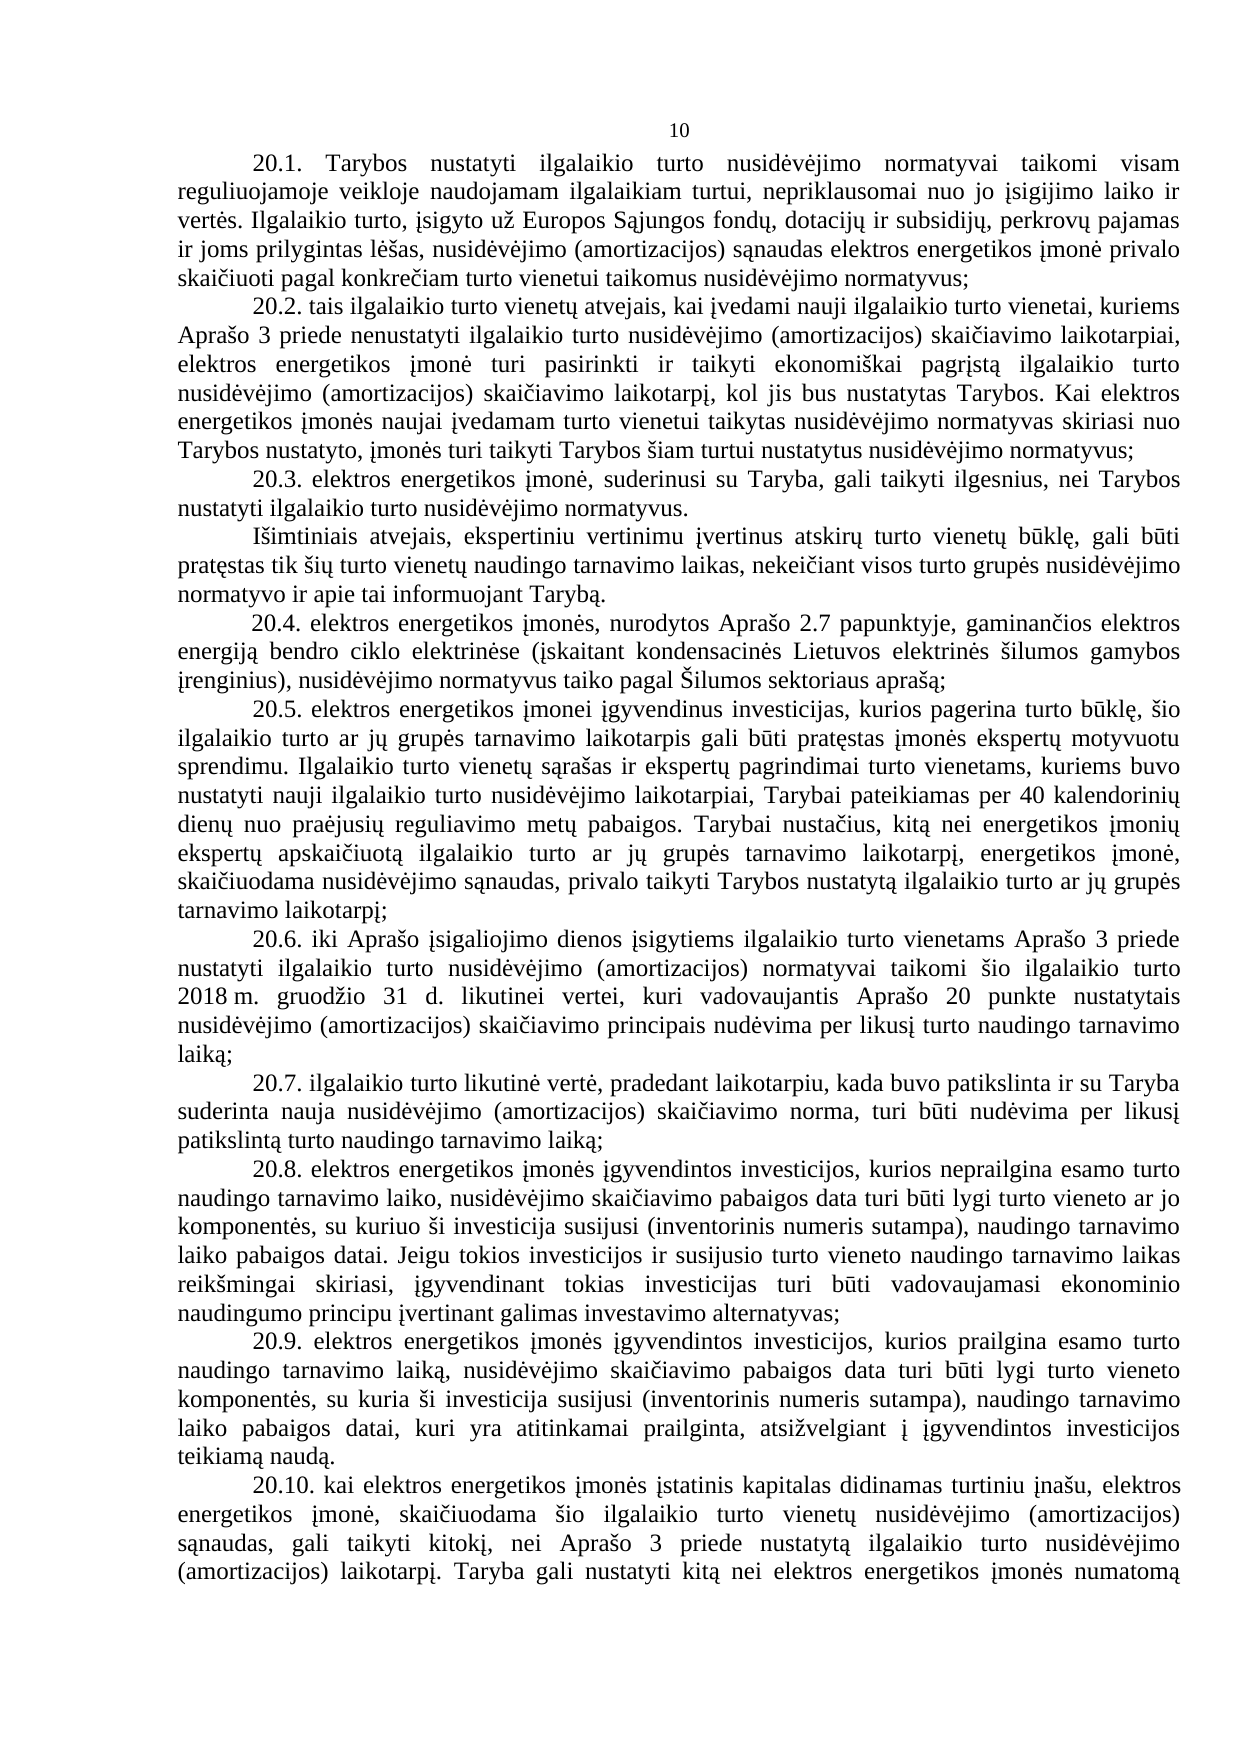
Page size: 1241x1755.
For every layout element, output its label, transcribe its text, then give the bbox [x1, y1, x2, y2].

text 20.9. elektros energetikos įmonės įgyvendintos investicijos, kurios prailgina esamo turto naudingo tarnavimo laiką, nusidėvėjimo skaičiavimo pabaigos data turi būti lygi turto vieneto komponentės, su kuria ši investicija susijusi (inventorinis numeris sutampa), naudingo tarnavimo laiko pabaigos datai, kuri yra atitinkamai prailginta, atsižvelgiant į įgyvendintos investicijos teikiamą naudą. [177, 1326, 1181, 1470]
text 20.10. kai elektros energetikos įmonės įstatinis kapitalas didinamas turtiniu įnašu, elektros energetikos įmonė, skaičiuodama šio ilgalaikio turto vienetų nusidėvėjimo (amortizacijos) sąnaudas, gali taikyti kitokį, nei Aprašo 3 priede nustatytą ilgalaikio turto nusidėvėjimo (amortizacijos) laikotarpį. Taryba gali nustatyti kitą nei elektros energetikos įmonės numatomą [177, 1470, 1181, 1585]
text 20.2. tais ilgalaikio turto vienetų atvejais, kai įvedami nauji ilgalaikio turto vienetai, kuriems Aprašo 3 priede nenustatyti ilgalaikio turto nusidėvėjimo (amortizacijos) skaičiavimo laikotarpiai, elektros energetikos įmonė turi pasirinkti ir taikyti ekonomiškai pagrįstą ilgalaikio turto nusidėvėjimo (amortizacijos) skaičiavimo laikotarpį, kol jis bus nustatytas Tarybos. Kai elektros energetikos įmonės naujai įvedamam turto vienetui taikytas nusidėvėjimo normatyvas skiriasi nuo Tarybos nustatyto, įmonės turi taikyti Tarybos šiam turtui nustatytus nusidėvėjimo normatyvus; [177, 291, 1181, 464]
text 20.4. elektros energetikos įmonės, nurodytos Aprašo 2.7 papunktyje, gaminančios elektros energiją bendro ciklo elektrinėse (įskaitant kondensacinės Lietuvos elektrinės šilumos gamybos įrenginius), nusidėvėjimo normatyvus taiko pagal Šilumos sektoriaus aprašą; [177, 608, 1181, 694]
text 20.3. elektros energetikos įmonė, suderinusi su Taryba, gali taikyti ilgesnius, nei Tarybos nustatyti ilgalaikio turto nusidėvėjimo normatyvus. [177, 464, 1181, 521]
text 20.6. iki Aprašo įsigaliojimo dienos įsigytiems ilgalaikio turto vienetams Aprašo 3 priede nustatyti ilgalaikio turto nusidėvėjimo (amortizacijos) normatyvai taikomi šio ilgalaikio turto 2018 m. gruodžio 31 d. likutinei vertei, kuri vadovaujantis Aprašo 20 punkte nustatytais nusidėvėjimo (amortizacijos) skaičiavimo principais nudėvima per likusį turto naudingo tarnavimo laiką; [177, 924, 1181, 1068]
text Išimtiniais atvejais, ekspertiniu vertinimu įvertinus atskirų turto vienetų būklę, gali būti pratęstas tik šių turto vienetų naudingo tarnavimo laikas, nekeičiant visos turto grupės nusidėvėjimo normatyvo ir apie tai informuojant Tarybą. [177, 521, 1181, 608]
text 20.5. elektros energetikos įmonei įgyvendinus investicijas, kurios pagerina turto būklę, šio ilgalaikio turto ar jų grupės tarnavimo laikotarpis gali būti pratęstas įmonės ekspertų motyvuotu sprendimu. Ilgalaikio turto vienetų sąrašas ir ekspertų pagrindimai turto vienetams, kuriems buvo nustatyti nauji ilgalaikio turto nusidėvėjimo laikotarpiai, Tarybai pateikiamas per 40 kalendorinių dienų nuo praėjusių reguliavimo metų pabaigos. Tarybai nustačius, kitą nei energetikos įmonių ekspertų apskaičiuotą ilgalaikio turto ar jų grupės tarnavimo laikotarpį, energetikos įmonė, skaičiuodama nusidėvėjimo sąnaudas, privalo taikyti Tarybos nustatytą ilgalaikio turto ar jų grupės tarnavimo laikotarpį; [177, 694, 1181, 924]
text 20.8. elektros energetikos įmonės įgyvendintos investicijos, kurios neprailgina esamo turto naudingo tarnavimo laiko, nusidėvėjimo skaičiavimo pabaigos data turi būti lygi turto vieneto ar jo komponentės, su kuriuo ši investicija susijusi (inventorinis numeris sutampa), naudingo tarnavimo laiko pabaigos datai. Jeigu tokios investicijos ir susijusio turto vieneto naudingo tarnavimo laikas reikšmingai skiriasi, įgyvendinant tokias investicijas turi būti vadovaujamasi ekonominio naudingumo principu įvertinant galimas investavimo alternatyvas; [177, 1154, 1181, 1326]
text 20.1. Tarybos nustatyti ilgalaikio turto nusidėvėjimo normatyvai taikomi visam reguliuojamoje veikloje naudojamam ilgalaikiam turtui, nepriklausomai nuo jo įsigijimo laiko ir vertės. Ilgalaikio turto, įsigyto už Europos Sąjungos fondų, dotacijų ir subsidijų, perkrovų pajamas ir joms prilygintas lėšas, nusidėvėjimo (amortizacijos) sąnaudas elektros energetikos įmonė privalo skaičiuoti pagal konkrečiam turto vienetui taikomus nusidėvėjimo normatyvus; [177, 148, 1181, 291]
text 20.7. ilgalaikio turto likutinė vertė, pradedant laikotarpiu, kada buvo patikslinta ir su Taryba suderinta nauja nusidėvėjimo (amortizacijos) skaičiavimo norma, turi būti nudėvima per likusį patikslintą turto naudingo tarnavimo laiką; [177, 1068, 1181, 1154]
